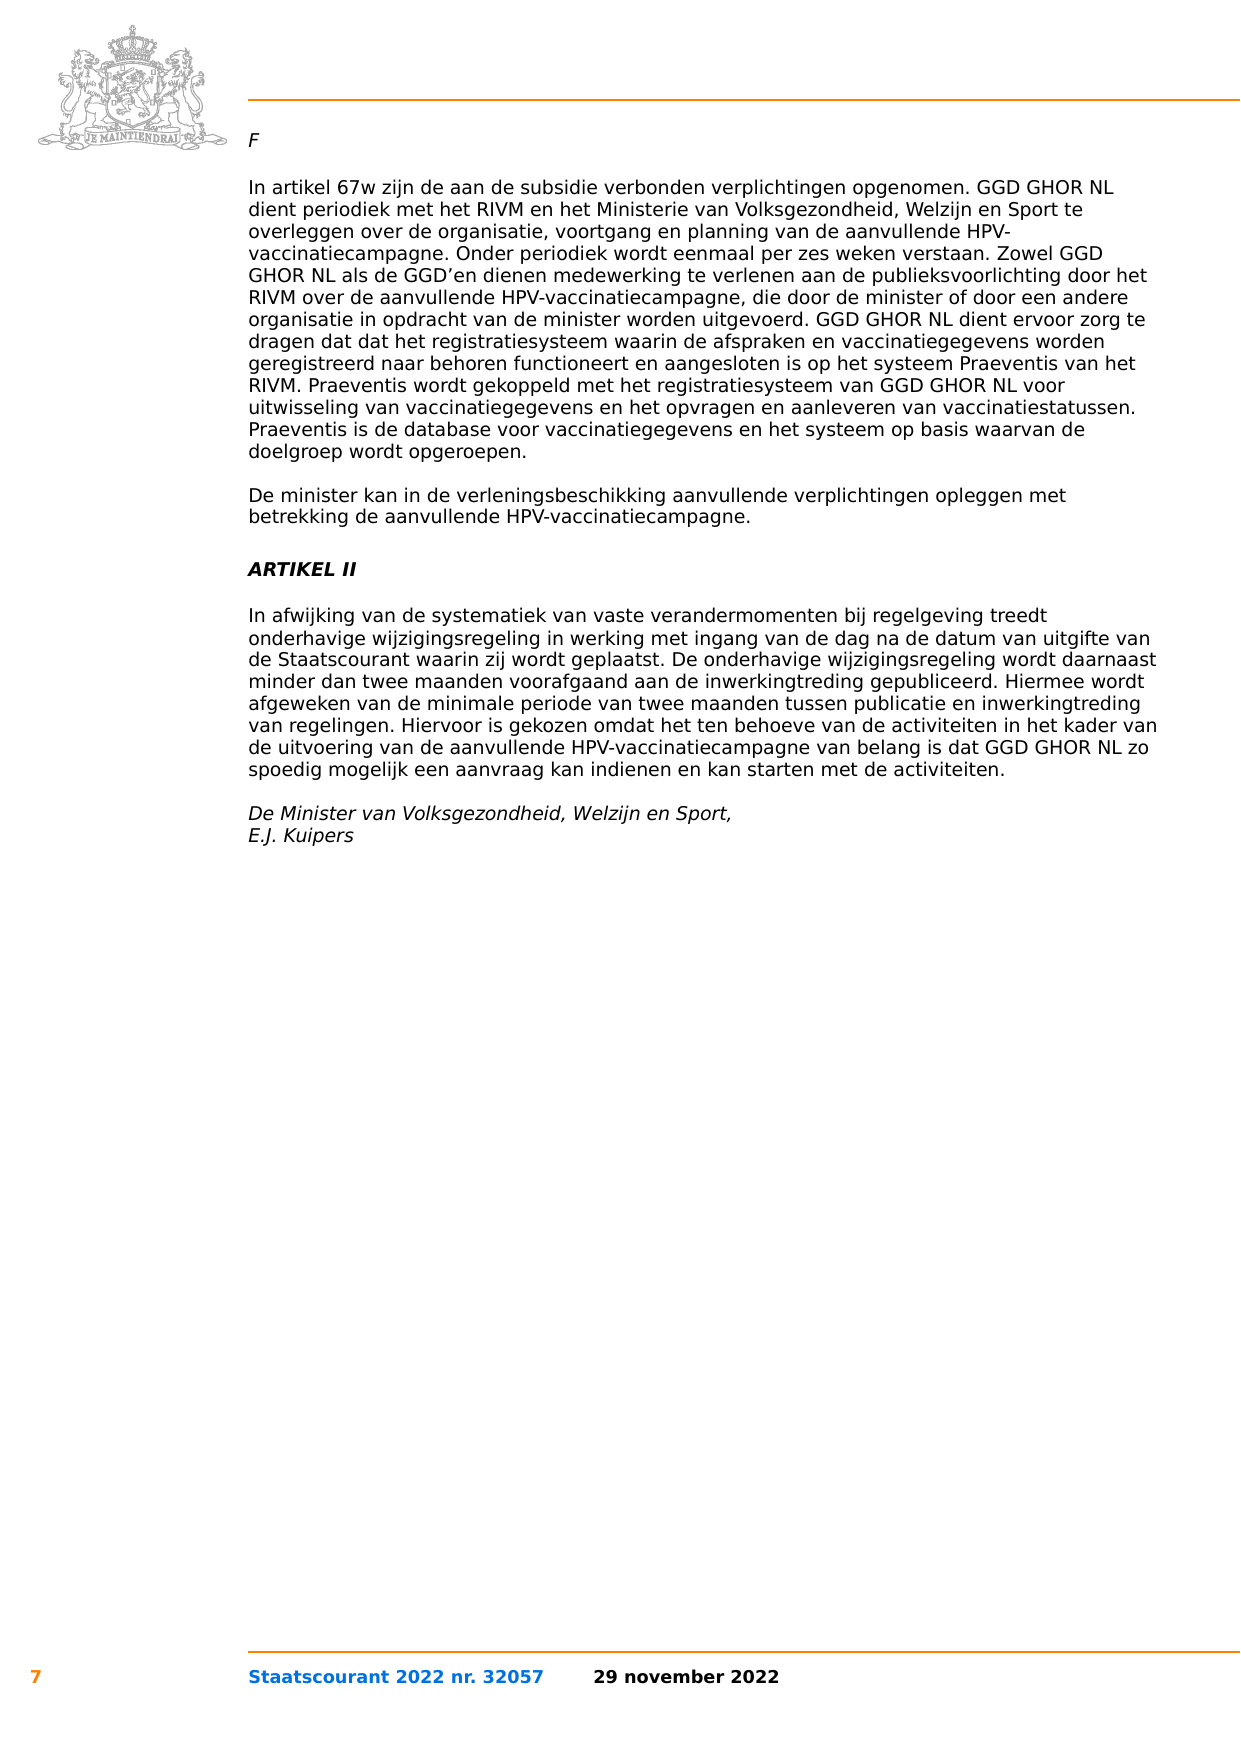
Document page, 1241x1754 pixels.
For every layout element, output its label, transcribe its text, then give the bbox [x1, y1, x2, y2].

subtitle F [248, 130, 1163, 152]
text De minister kan in de verleningsbeschikking aanvullende verplichtingen opleggen met betrekking de aanvullende HPV-vaccinatiecampagne. [248, 484, 1163, 528]
subtitle ARTIKEL II [248, 558, 1163, 580]
text In afwijking van de systematiek van vaste verandermomenten bij regelgeving treedt onderhavige wijzigingsregeling in werking met ingang van de dag na de datum van uitgifte van de Staatscourant waarin zij wordt geplaatst. De onderhavige wijzigingsregeling wordt daarnaast minder dan twee maanden voorafgaand aan de inwerkingtreding gepubliceerd. Hiermee wordt afgeweken van de minimale periode van twee maanden tussen publicatie en inwerkingtreding van regelingen. Hiervoor is gekozen omdat het ten behoeve van de activiteiten in het kader van de uitvoering van de aanvullende HPV-vaccinatiecampagne van belang is dat GGD GHOR NL zo spoedig mogelijk een aanvraag kan indienen en kan starten met de activiteiten. [248, 605, 1163, 781]
text In artikel 67w zijn de aan de subsidie verbonden verplichtingen opgenomen. GGD GHOR NL dient periodiek met het RIVM en het Ministerie van Volksgezondheid, Welzijn en Sport te overleggen over de organisatie, voortgang en planning van de aanvullende HPV-vaccinatiecampagne. Onder periodiek wordt eenmaal per zes weken verstaan. Zowel GGD GHOR NL als de GGD’en dienen medewerking te verlenen aan de publieksvoorlichting door het RIVM over de aanvullende HPV-vaccinatiecampagne, die door de minister of door een andere organisatie in opdracht van de minister worden uitgevoerd. GGD GHOR NL dient ervoor zorg te dragen dat dat het registratiesysteem waarin de afspraken en vaccinatiegegevens worden geregistreerd naar behoren functioneert en aangesloten is op het systeem Praeventis van het RIVM. Praeventis wordt gekoppeld met het registratiesysteem van GGD GHOR NL voor uitwisseling van vaccinatiegegevens en het opvragen en aanleveren van vaccinatiestatussen. Praeventis is de database voor vaccinatiegegevens en het systeem op basis waarvan de doelgroep wordt opgeroepen. [248, 177, 1163, 463]
text De Minister van Volksgezondheid, Welzijn en Sport, E.J. Kuipers [248, 803, 1163, 847]
picture [38, 25, 227, 150]
